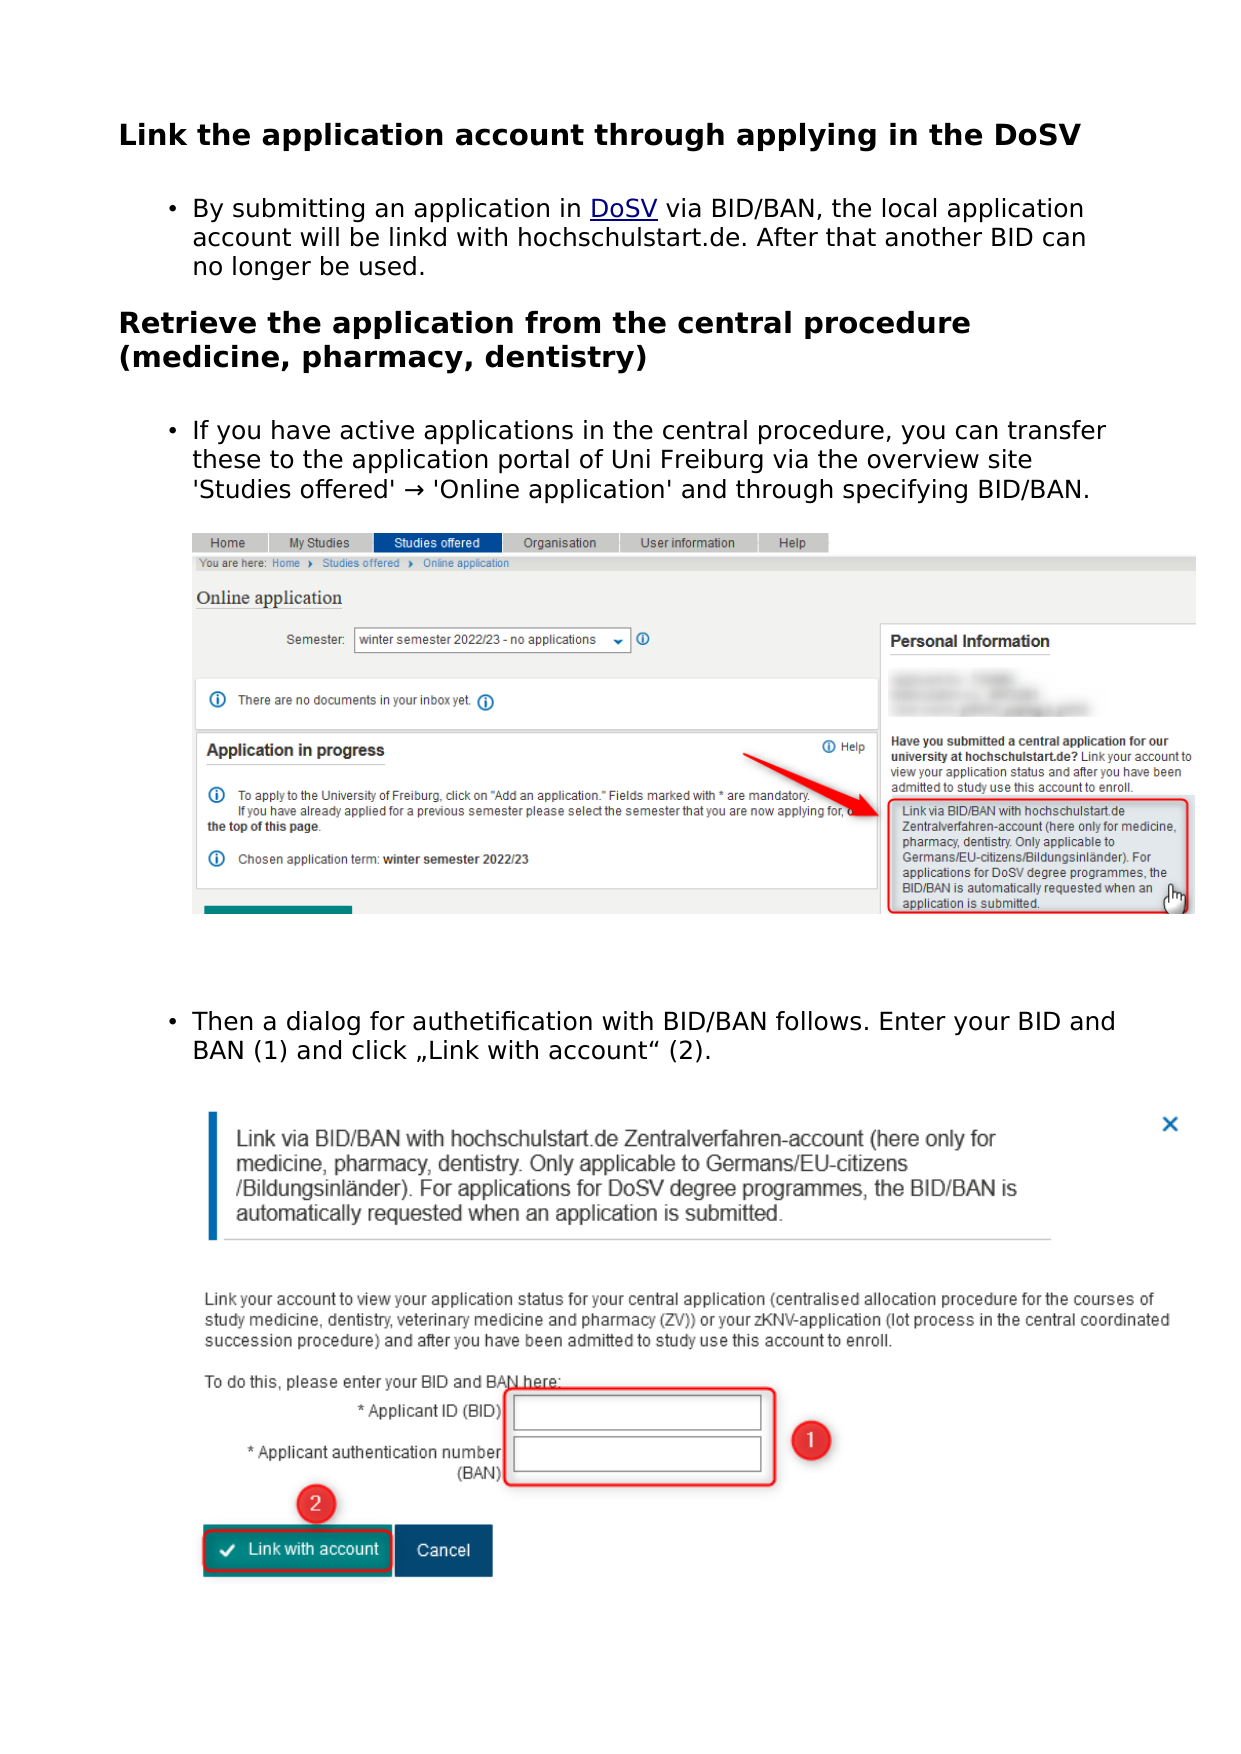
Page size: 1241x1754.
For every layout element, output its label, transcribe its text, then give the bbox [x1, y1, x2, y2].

picture [192, 1094, 1196, 1584]
list By submitting an application in DoSV via BID/BAN, the local application account will be linkd with hochschulstart.de. After that another BID can no longer be used. [177, 194, 1122, 282]
list If you have active applications in the central procedure, you can transfer these to the application portal of Uni Freiburg via the overview site 'Studies offered' → 'Online application' and through specifying BID/BAN. [177, 416, 1122, 1007]
subtitle Retrieve the application from the central procedure (medicine, pharmacy, dentistry) [118, 307, 1122, 374]
picture [192, 533, 1196, 914]
list Then a dialog for authetification with BID/BAN follows. Enter your BID and BAN (1) and click „Link with account“ (2). [177, 1007, 1122, 1618]
subtitle Link the application account through applying in the DoSV [118, 118, 1122, 152]
